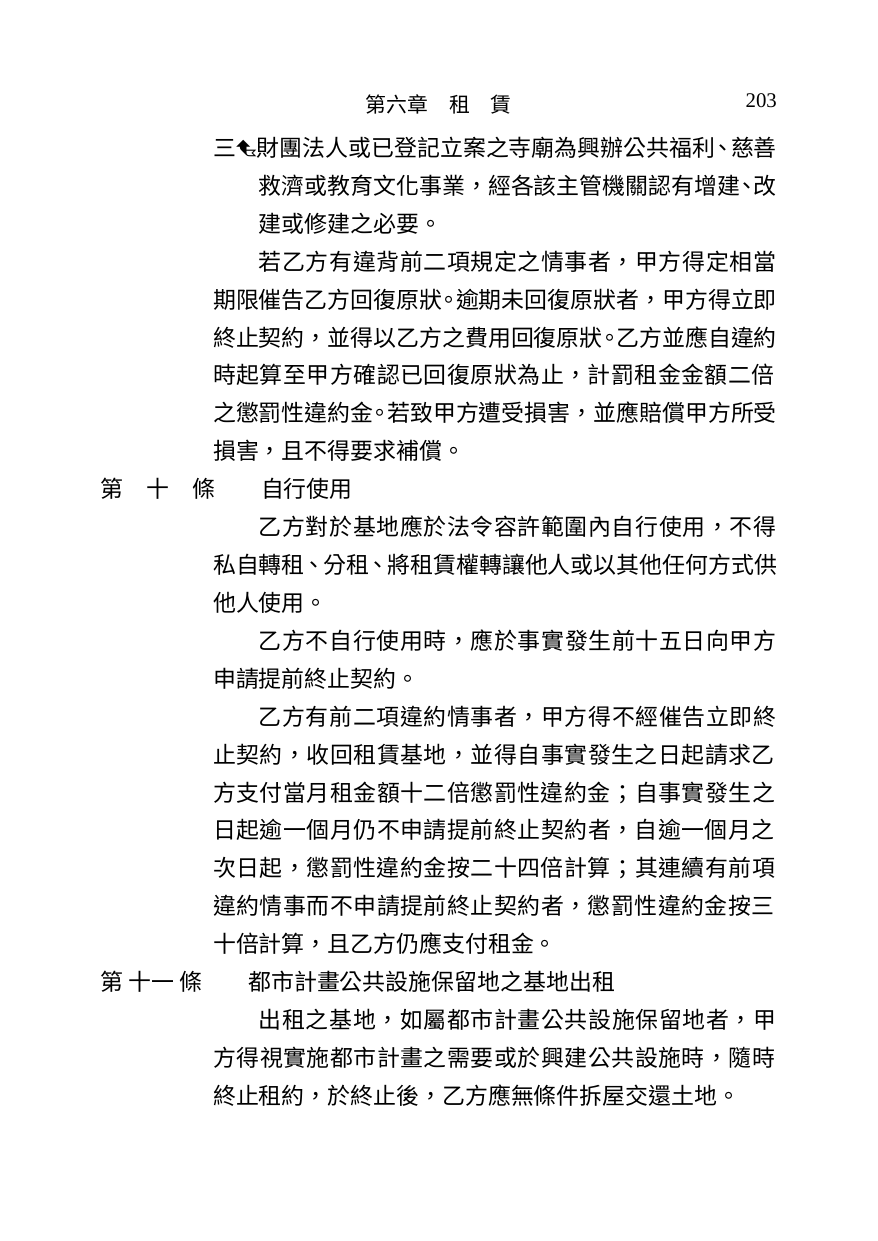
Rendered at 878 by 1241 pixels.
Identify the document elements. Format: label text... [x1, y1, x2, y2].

text 第 十一 條 都市計畫公共設施保留地之基地出租 [100, 962, 777, 999]
text 第 十 條 自行使用 [100, 469, 777, 507]
text 三財團法人或已登記立案之寺廟為興辦公共福利、慈善救濟或教育文化事業，經各該主管機關認有增建、改建或修建之必要。 [213, 127, 777, 241]
text 乙方有前二項違約情事者，甲方得不經催告立即終止契約，收回租賃基地，並得自事實發生之日起請求乙方支付當月租金額十二倍懲罰性違約金；自事實發生之日起逾一個月仍不申請提前終止契約者，自逾一個月之次日起，懲罰性違約金按二十四倍計算；其連續有前項違約情事而不申請提前終止契約者，懲罰性違約金按三十倍計算，且乙方仍應支付租金。 [213, 696, 777, 962]
text 乙方不自行使用時，應於事實發生前十五日向甲方申請提前終止契約。 [213, 620, 777, 696]
text 若乙方有違背前二項規定之情事者，甲方得定相當期限催告乙方回復原狀。逾期未回復原狀者，甲方得立即終止契約，並得以乙方之費用回復原狀。乙方並應自違約時起算至甲方確認已回復原狀為止，計罰租金金額二倍之懲罰性違約金。若致甲方遭受損害，並應賠償甲方所受損害，且不得要求補償。 [213, 241, 777, 469]
text 出租之基地，如屬都市計畫公共設施保留地者，甲方得視實施都市計畫之需要或於興建公共設施時，隨時終止租約，於終止後，乙方應無條件拆屋交還土地。 [213, 999, 777, 1113]
text 乙方對於基地應於法令容許範圍內自行使用，不得私自轉租、分租、將租賃權轉讓他人或以其他任何方式供他人使用。 [213, 507, 777, 620]
